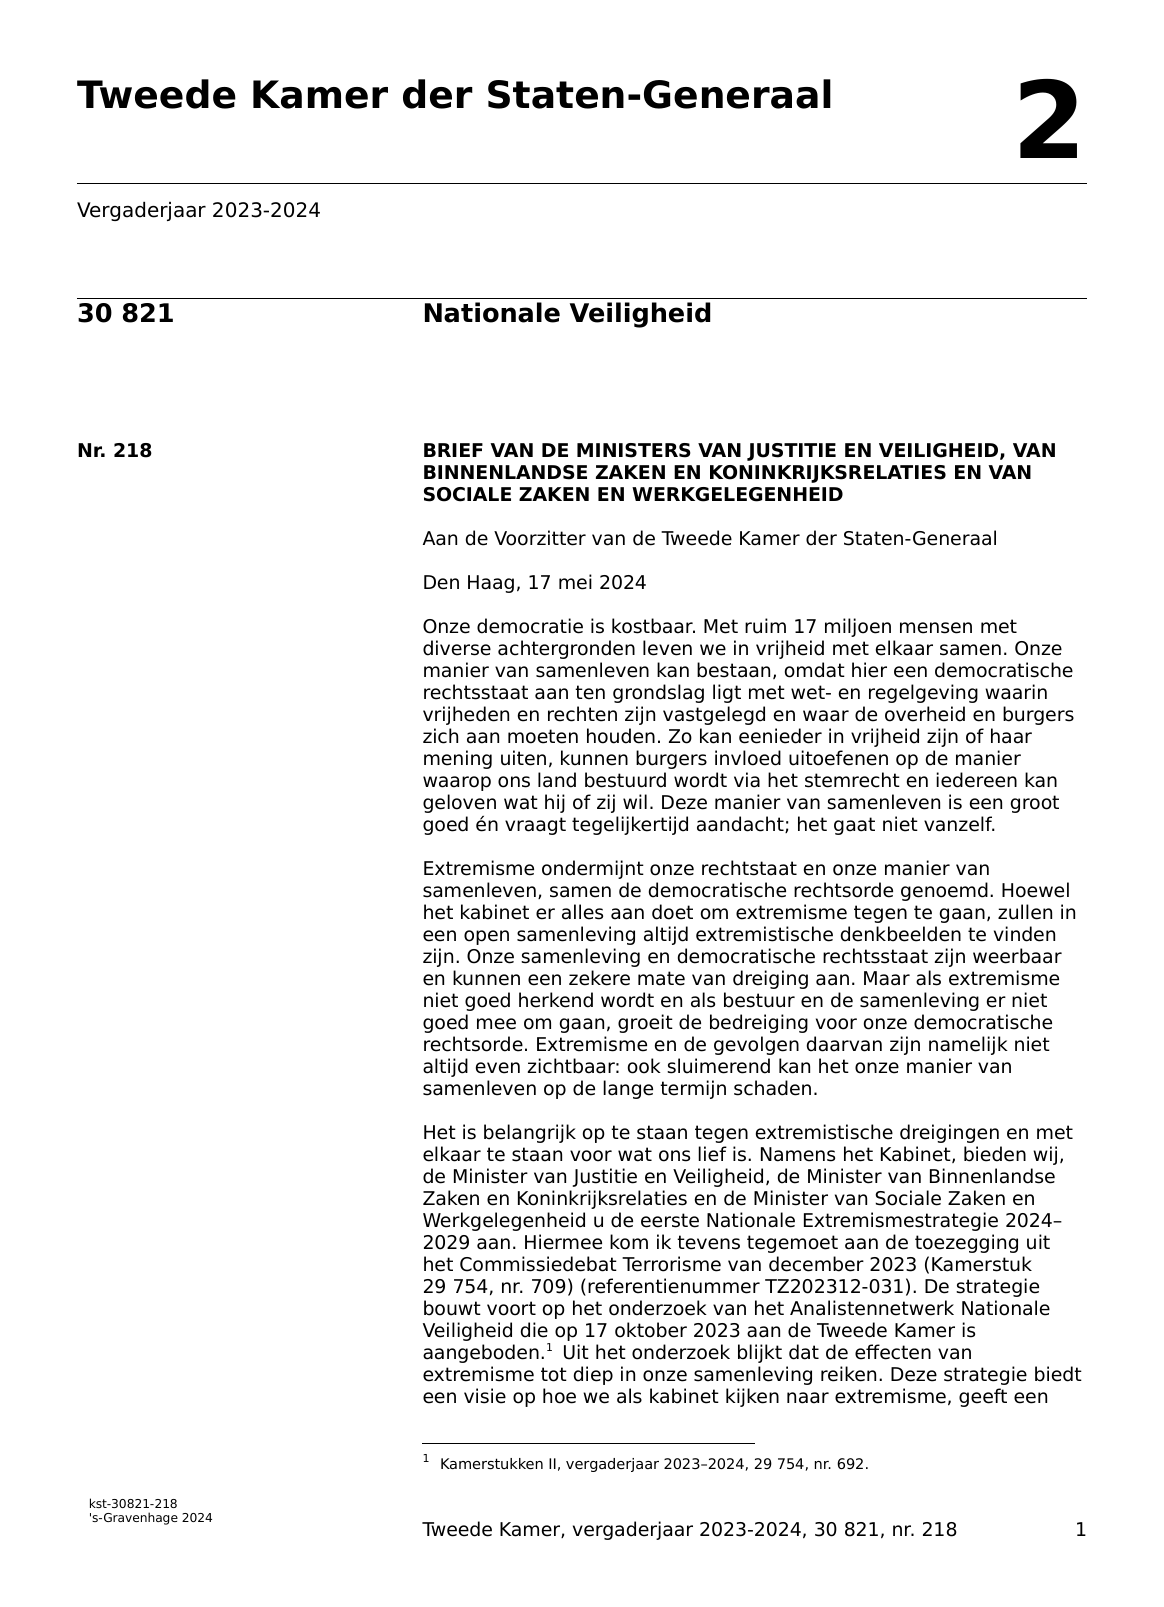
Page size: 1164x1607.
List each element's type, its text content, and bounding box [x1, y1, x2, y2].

text 's-Gravenhage 2024 [88, 1511, 323, 1525]
table_header Tweede Kamer der Staten-Generaal [77, 59, 886, 183]
text Extremisme ondermijnt onze rechtstaat en onze manier van samenleven, samen de democratische rechtsorde genoemd. Hoewel het kabinet er alles aan doet om extremisme tegen te gaan, zullen in een open samenleving altijd extremistische denkbeelden te vinden zijn. Onze samenleving en democratische rechtsstaat zijn weerbaar en kunnen een zekere mate van dreiging aan. Maar als extremisme niet goed herkend wordt en als bestuur en de samenleving er niet goed mee om gaan, groeit de bedreiging voor onze democratische rechtsorde. Extremisme en de gevolgen daarvan zijn namelijk niet altijd even zichtbaar: ook sluimerend kan het onze manier van samenleven op de lange termijn schaden. [422, 858, 1087, 1100]
table_header 2 [886, 59, 1087, 183]
text Het is belangrijk op te staan tegen extremistische dreigingen en met elkaar te staan voor wat ons lief is. Namens het Kabinet, bieden wij, de Minister van Justitie en Veiligheid, de Minister van Binnenlandse Zaken en Koninkrijksrelaties en de Minister van Sociale Zaken en Werkgelegenheid u de eerste Nationale Extremismestrategie 2024–2029 aan. Hiermee kom ik tevens tegemoet aan de toezegging uit het Commissiedebat Terrorisme van december 2023 (Kamerstuk 29 754, nr. 709) (referentienummer TZ202312-031). De strategie bouwt voort op het onderzoek van het Analistennetwerk Nationale Veiligheid die op 17 oktober 2023 aan de Tweede Kamer is aangeboden. Uit het onderzoek blijkt dat de effecten van extremisme tot diep in onze samenleving reiken. Deze strategie biedt een visie op hoe we als kabinet kijken naar extremisme, geeft een [422, 1122, 1087, 1408]
table_cell Vergaderjaar 2023-2024 [77, 184, 1087, 298]
subtitle 30 821 Nationale Veiligheid [77, 299, 1087, 329]
text Kamerstukken II, vergaderjaar 2023–2024, 29 754, nr. 692. [422, 1452, 1087, 1474]
text Onze democratie is kostbaar. Met ruim 17 miljoen mensen met diverse achtergronden leven we in vrijheid met elkaar samen. Onze manier van samenleven kan bestaan, omdat hier een democratische rechtsstaat aan ten grondslag ligt met wet- en regelgeving waarin vrijheden en rechten zijn vastgelegd en waar de overheid en burgers zich aan moeten houden. Zo kan eenieder in vrijheid zijn of haar mening uiten, kunnen burgers invloed uitoefenen op de manier waarop ons land bestuurd wordt via het stemrecht en iedereen kan geloven wat hij of zij wil. Deze manier van samenleven is een groot goed én vraagt tegelijkertijd aandacht; het gaat niet vanzelf. [422, 616, 1087, 836]
text kst-30821-218 [88, 1497, 323, 1511]
text Aan de Voorzitter van de Tweede Kamer der Staten-Generaal [422, 528, 1087, 550]
text Den Haag, 17 mei 2024 [422, 572, 1087, 594]
subtitle Nr. 218 BRIEF VAN DE MINISTERS VAN JUSTITIE EN VEILIGHEID, VAN BINNENLANDSE ZAKEN EN KONINKRIJKSRELATIES EN VAN SOCIALE ZAKEN EN WERKGELEGENHEID [77, 440, 1087, 506]
